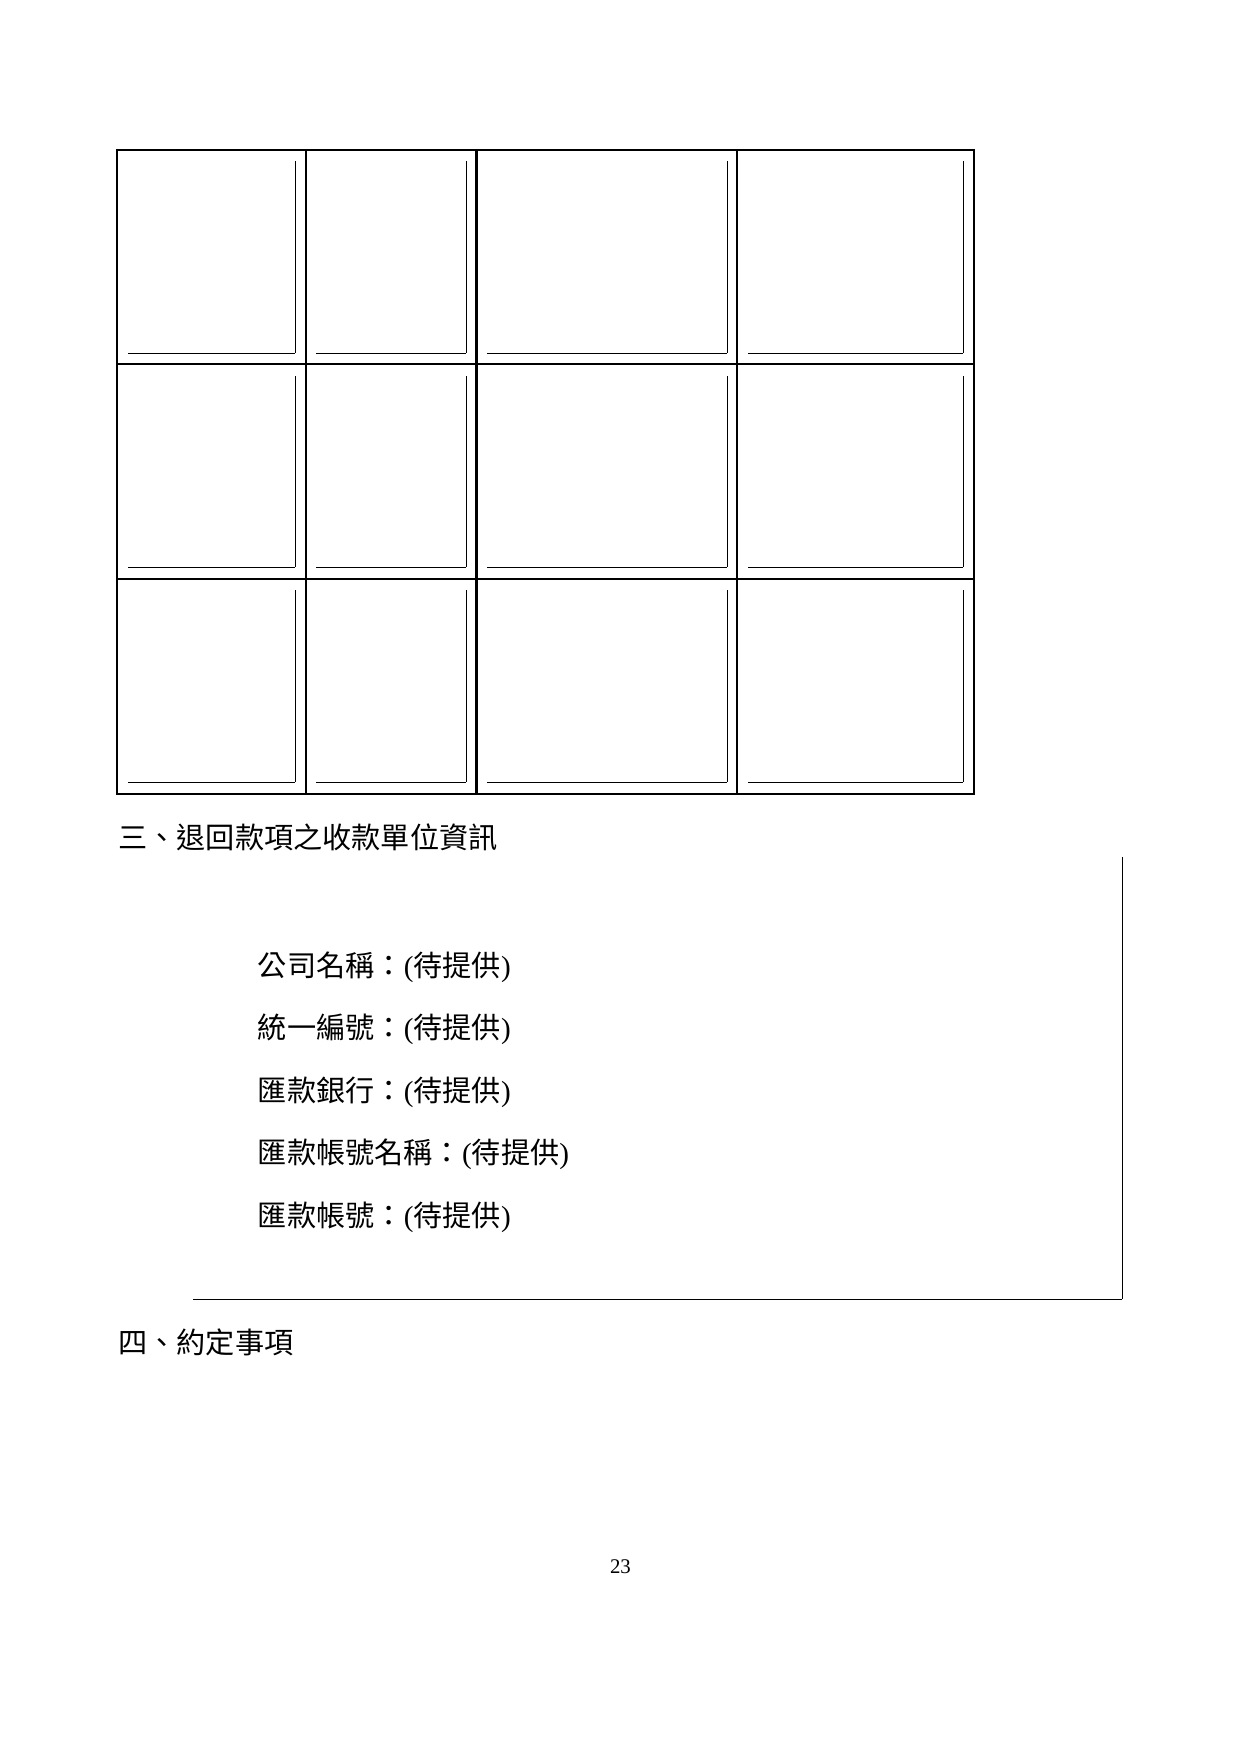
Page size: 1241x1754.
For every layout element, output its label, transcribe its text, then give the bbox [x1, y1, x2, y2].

table_cell [478, 365, 736, 578]
table_cell [478, 580, 736, 792]
table_cell [118, 151, 305, 363]
text 匯款帳號：(待提供) [193, 1172, 1122, 1299]
table_cell [307, 151, 475, 363]
text 匯款銀行：(待提供) [193, 1047, 1122, 1109]
table_cell [307, 580, 475, 792]
table_cell [738, 580, 973, 792]
text 公司名稱：(待提供) [193, 857, 1122, 984]
text 四、約定事項 [118, 1299, 1122, 1361]
table_cell [738, 365, 973, 578]
text 統一編號：(待提供) [193, 984, 1122, 1047]
text 三、退回款項之收款單位資訊 [118, 794, 1122, 857]
text 匯款帳號名稱：(待提供) [193, 1109, 1122, 1172]
table_cell [307, 365, 475, 578]
table_cell [118, 365, 305, 578]
table_cell [118, 580, 305, 792]
table_cell [738, 151, 973, 363]
table_cell [478, 151, 736, 363]
